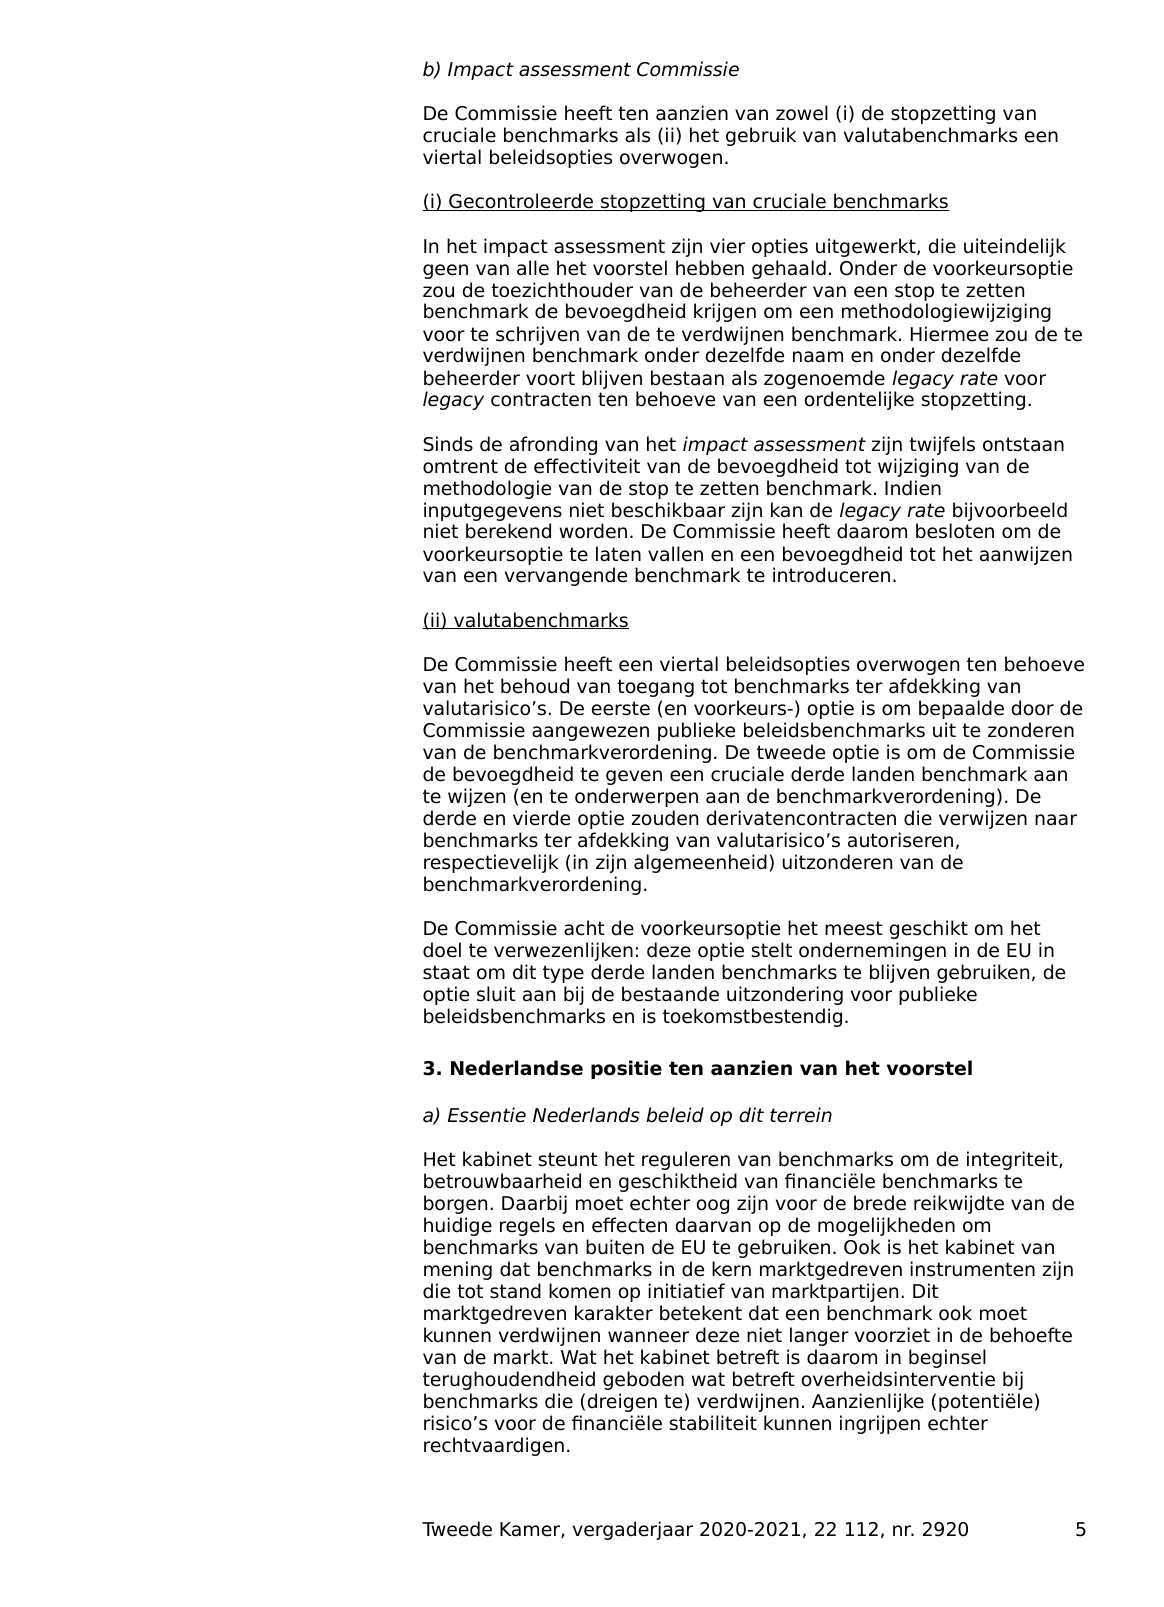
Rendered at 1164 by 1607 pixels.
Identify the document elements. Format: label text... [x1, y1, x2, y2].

subtitle 3. Nederlandse positie ten aanzien van het voorstel [422, 1058, 1087, 1079]
text Sinds de afronding van het impact assessment zijn twijfels ontstaan omtrent de effectiviteit van de bevoegdheid tot wijziging van de methodologie van de stop te zetten benchmark. Indien inputgegevens niet beschikbaar zijn kan de legacy rate bijvoorbeeld niet berekend worden. De Commissie heeft daarom besloten om de voorkeursoptie te laten vallen en een bevoegdheid tot het aanwijzen van een vervangende benchmark te introduceren. [422, 433, 1087, 587]
text De Commissie acht de voorkeursoptie het meest geschikt om het doel te verwezenlijken: deze optie stelt ondernemingen in de EU in staat om dit type derde landen benchmarks te blijven gebruiken, de optie sluit aan bij de bestaande uitzondering voor publieke beleidsbenchmarks en is toekomstbestendig. [422, 918, 1087, 1028]
text De Commissie heeft een viertal beleidsopties overwogen ten behoeve van het behoud van toegang tot benchmarks ter afdekking van valutarisico’s. De eerste (en voorkeurs-) optie is om bepaalde door de Commissie aangewezen publieke beleidsbenchmarks uit te zonderen van de benchmarkverordening. De tweede optie is om de Commissie de bevoegdheid te geven een cruciale derde landen benchmark aan te wijzen (en te onderwerpen aan de benchmarkverordening). De derde en vierde optie zouden derivatencontracten die verwijzen naar benchmarks ter afdekking van valutarisico’s autoriseren, respectievelijk (in zijn algemeenheid) uitzonderen van de benchmarkverordening. [422, 654, 1087, 896]
text De Commissie heeft ten aanzien van zowel (i) de stopzetting van cruciale benchmarks als (ii) het gebruik van valutabenchmarks een viertal beleidsopties overwogen. [422, 103, 1087, 169]
subtitle b) Impact assessment Commissie [422, 59, 1087, 81]
text Het kabinet steunt het reguleren van benchmarks om de integriteit, betrouwbaarheid en geschiktheid van financiële benchmarks te borgen. Daarbij moet echter oog zijn voor de brede reikwijdte van de huidige regels en effecten daarvan op de mogelijkheden om benchmarks van buiten de EU te gebruiken. Ook is het kabinet van mening dat benchmarks in de kern marktgedreven instrumenten zijn die tot stand komen op initiatief van marktpartijen. Dit marktgedreven karakter betekent dat een benchmark ook moet kunnen verdwijnen wanneer deze niet langer voorziet in de behoefte van de markt. Wat het kabinet betreft is daarom in beginsel terughoudendheid geboden wat betreft overheidsinterventie bij benchmarks die (dreigen te) verdwijnen. Aanzienlijke (potentiële) risico’s voor de financiële stabiliteit kunnen ingrijpen echter rechtvaardigen. [422, 1149, 1087, 1456]
subtitle a) Essentie Nederlands beleid op dit terrein [422, 1104, 1087, 1127]
subtitle (i) Gecontroleerde stopzetting van cruciale benchmarks [422, 191, 1087, 213]
text In het impact assessment zijn vier opties uitgewerkt, die uiteindelijk geen van alle het voorstel hebben gehaald. Onder de voorkeursoptie zou de toezichthouder van de beheerder van een stop te zetten benchmark de bevoegdheid krijgen om een methodologiewijziging voor te schrijven van de te verdwijnen benchmark. Hiermee zou de te verdwijnen benchmark onder dezelfde naam en onder dezelfde beheerder voort blijven bestaan als zogenoemde legacy rate voor legacy contracten ten behoeve van een ordentelijke stopzetting. [422, 236, 1087, 411]
subtitle (ii) valutabenchmarks [422, 609, 1087, 632]
